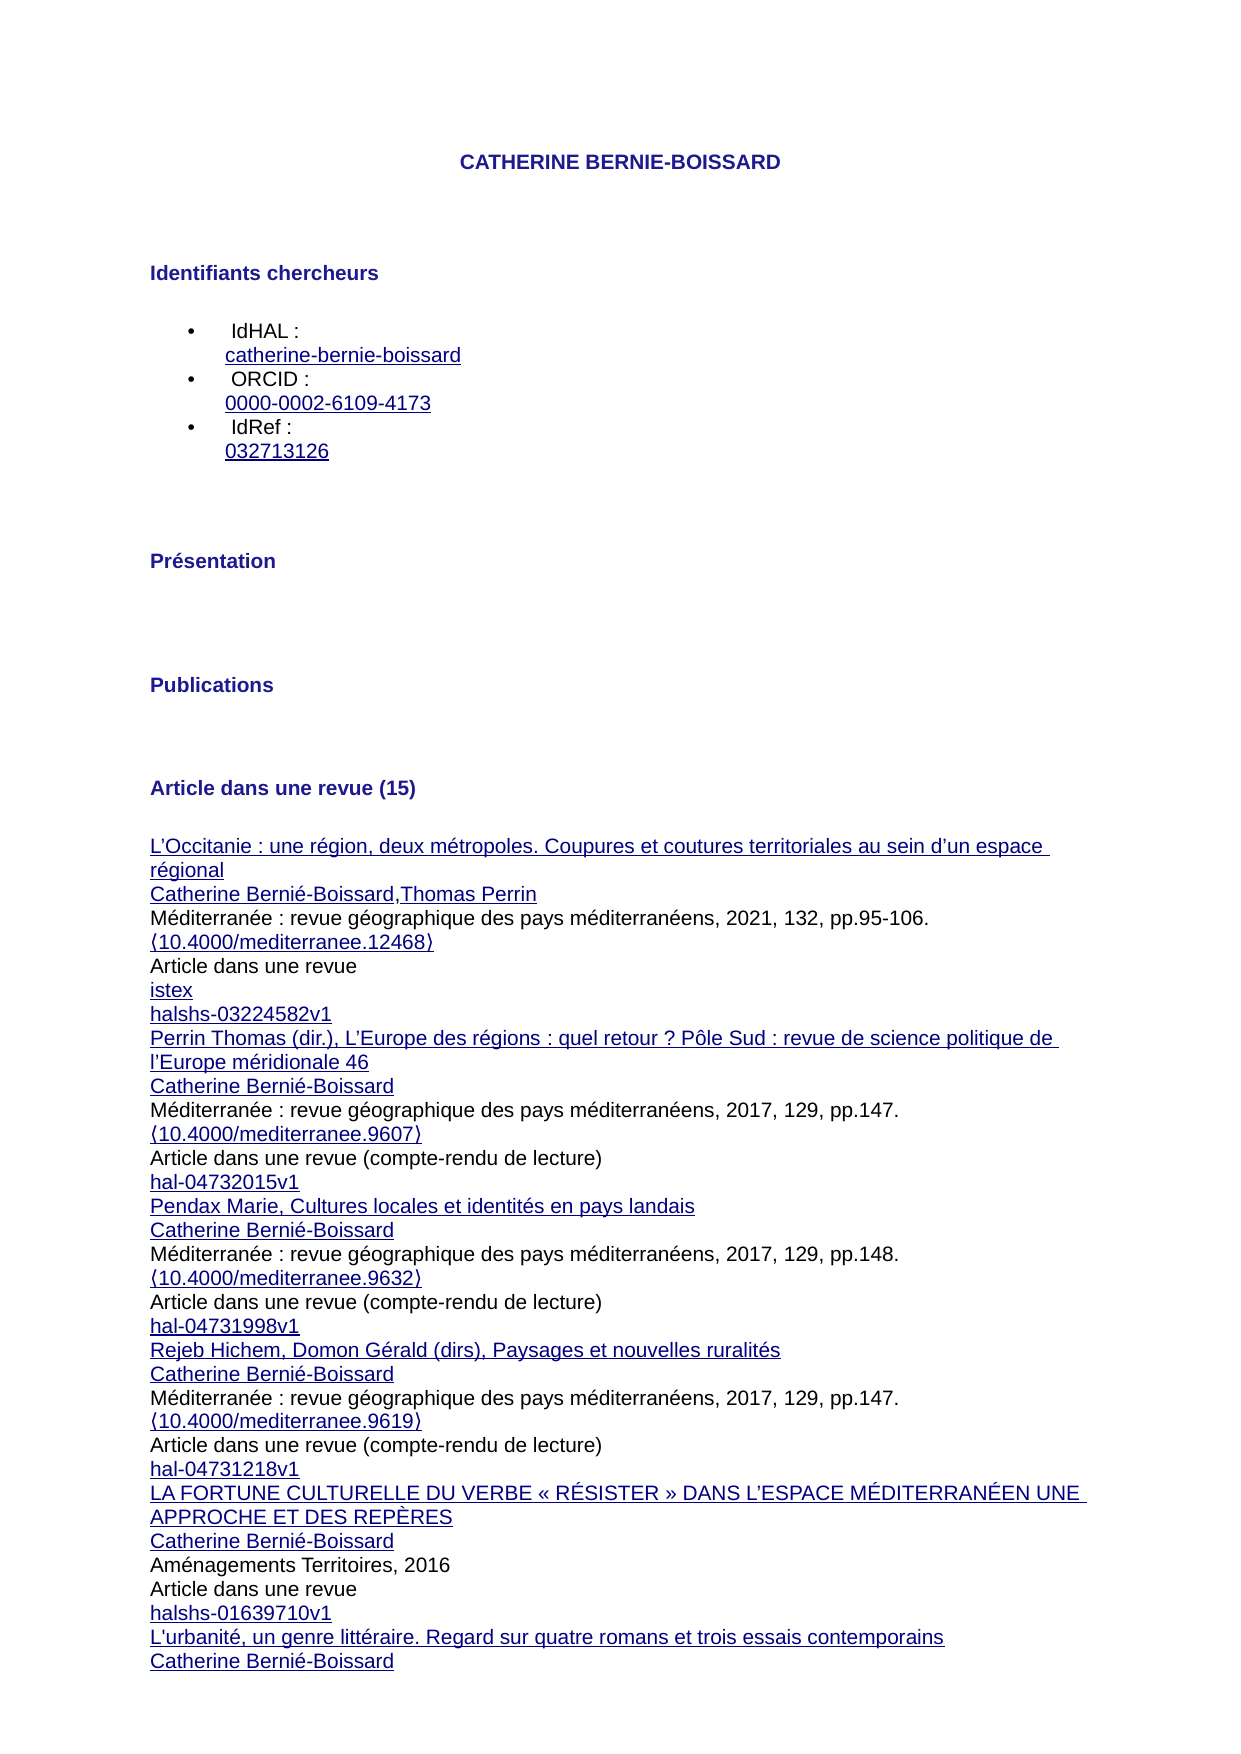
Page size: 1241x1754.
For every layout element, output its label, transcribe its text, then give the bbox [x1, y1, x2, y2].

list catherine-bernie-boissard [187, 343, 1090, 367]
subtitle CATHERINE BERNIE-BOISSARD [150, 150, 1090, 174]
subtitle Article dans une revue (15) [150, 776, 1090, 800]
table_header L’Occitanie : une région, deux métropoles. Coupures et coutures territoriales au sein d’un espace régional Catherine Bernié-Boissard,Thomas Perrin Méditerranée : revue géographique des pays méditerranéens, 2021, 132, pp.95-106. ⟨10.4000/mediterranee.12468⟩ Article dans une revue istex halshs-03224582v1 [150, 834, 1090, 1026]
subtitle Publications [150, 673, 1090, 697]
list IdHAL : [187, 319, 1090, 343]
table_cell Rejeb Hichem, Domon Gérald (dirs), Paysages et nouvelles ruralités Catherine Bernié-Boissard Méditerranée : revue géographique des pays méditerranéens, 2017, 129, pp.147. ⟨10.4000/mediterranee.9619⟩ Article dans une revue (compte-rendu de lecture) hal-04731218v1 [150, 1338, 1090, 1481]
list 0000-0002-6109-4173 [187, 391, 1090, 414]
table_cell LA FORTUNE CULTURELLE DU VERBE « RÉSISTER » DANS L’ESPACE MÉDITERRANÉEN UNE APPROCHE ET DES REPÈRES Catherine Bernié-Boissard Aménagements Territoires, 2016 Article dans une revue halshs-01639710v1 [150, 1481, 1090, 1625]
table_cell Perrin Thomas (dir.), L’Europe des régions : quel retour ? Pôle Sud : revue de science politique de l’Europe méridionale 46 Catherine Bernié-Boissard Méditerranée : revue géographique des pays méditerranéens, 2017, 129, pp.147. ⟨10.4000/mediterranee.9607⟩ Article dans une revue (compte-rendu de lecture) hal-04732015v1 [150, 1026, 1090, 1194]
table_cell L'urbanité, un genre littéraire. Regard sur quatre romans et trois essais contemporains Catherine Bernié-Boissard [150, 1625, 1090, 1673]
list ORCID : [187, 367, 1090, 391]
list IdRef : [187, 414, 1090, 438]
list 032713126 [187, 438, 1090, 462]
subtitle Présentation [150, 549, 1090, 573]
table_cell Pendax Marie, Cultures locales et identités en pays landais Catherine Bernié-Boissard Méditerranée : revue géographique des pays méditerranéens, 2017, 129, pp.148. ⟨10.4000/mediterranee.9632⟩ Article dans une revue (compte-rendu de lecture) hal-04731998v1 [150, 1194, 1090, 1337]
subtitle Identifiants chercheurs [150, 260, 1090, 284]
